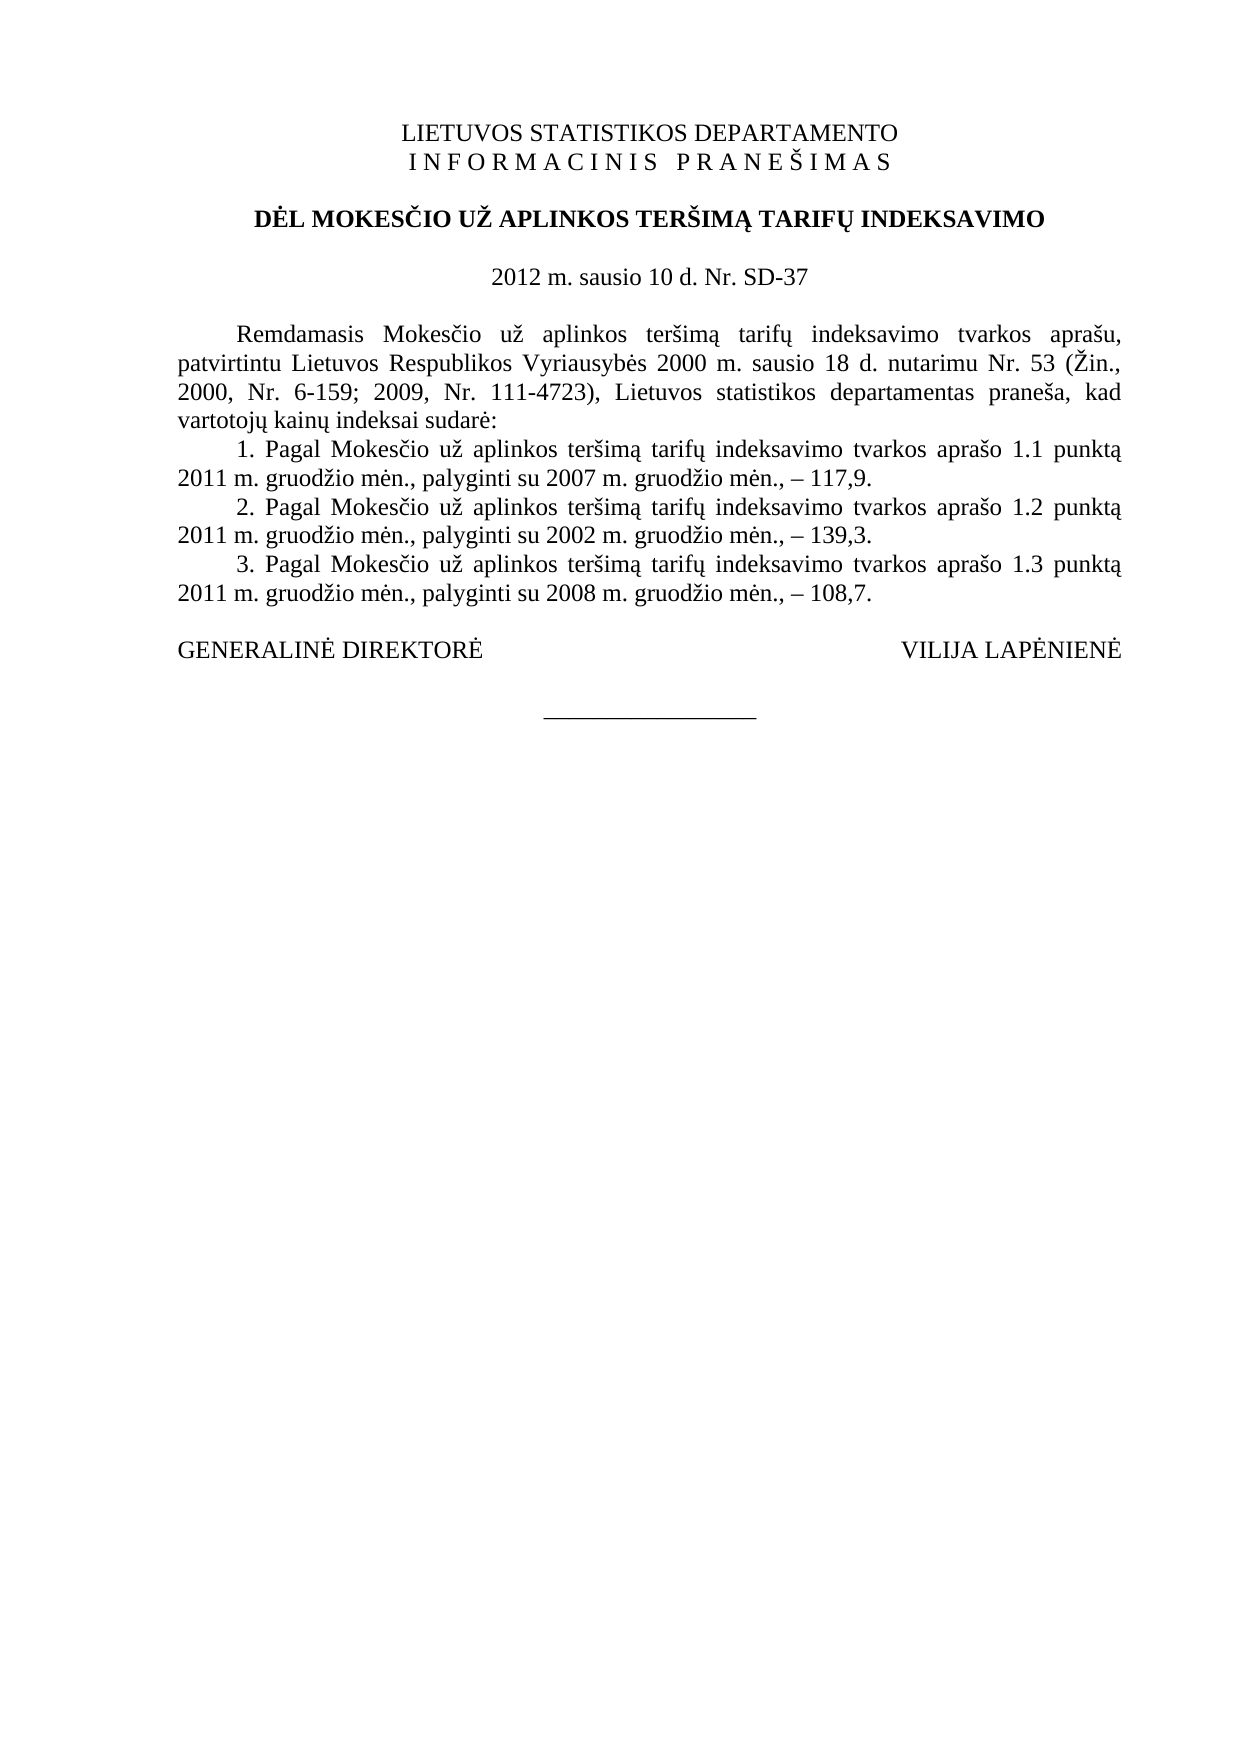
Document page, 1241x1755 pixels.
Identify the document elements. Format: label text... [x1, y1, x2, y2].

text 3. Pagal Mokesčio už aplinkos teršimą tarifų indeksavimo tvarkos aprašo 1.3 punktą 2011 m. gruodžio mėn., palyginti su 2008 m. gruodžio mėn., – 108,7. [177, 549, 1122, 607]
text LIETUVOS STATISTIKOS DEPARTAMENTO [177, 118, 1122, 147]
text _________________ [177, 693, 1122, 722]
text 2012 m. sausio 10 d. Nr. SD-37 [177, 262, 1122, 291]
text Remdamasis Mokesčio už aplinkos teršimą tarifų indeksavimo tvarkos aprašu, patvirtintu Lietuvos Respublikos Vyriausybės 2000 m. sausio 18 d. nutarimu Nr. 53 (Žin., 2000, Nr. 6-159; 2009, Nr. 111-4723), Lietuvos statistikos departamentas praneša, kad vartotojų kainų indeksai sudarė: [177, 319, 1122, 434]
text INFORMACINIS PRANEŠIMAS [177, 147, 1122, 176]
text Generalinė direktorė Vilija Lapėnienė [177, 636, 1122, 664]
text 1. Pagal Mokesčio už aplinkos teršimą tarifų indeksavimo tvarkos aprašo 1.1 punktą 2011 m. gruodžio mėn., palyginti su 2007 m. gruodžio mėn., – 117,9. [177, 434, 1122, 492]
text 2. Pagal Mokesčio už aplinkos teršimą tarifų indeksavimo tvarkos aprašo 1.2 punktą 2011 m. gruodžio mėn., palyginti su 2002 m. gruodžio mėn., – 139,3. [177, 492, 1122, 549]
text DĖL MOKESČIO UŽ APLINKOS TERŠIMĄ TARIFŲ INDEKSAVIMO [177, 204, 1122, 233]
